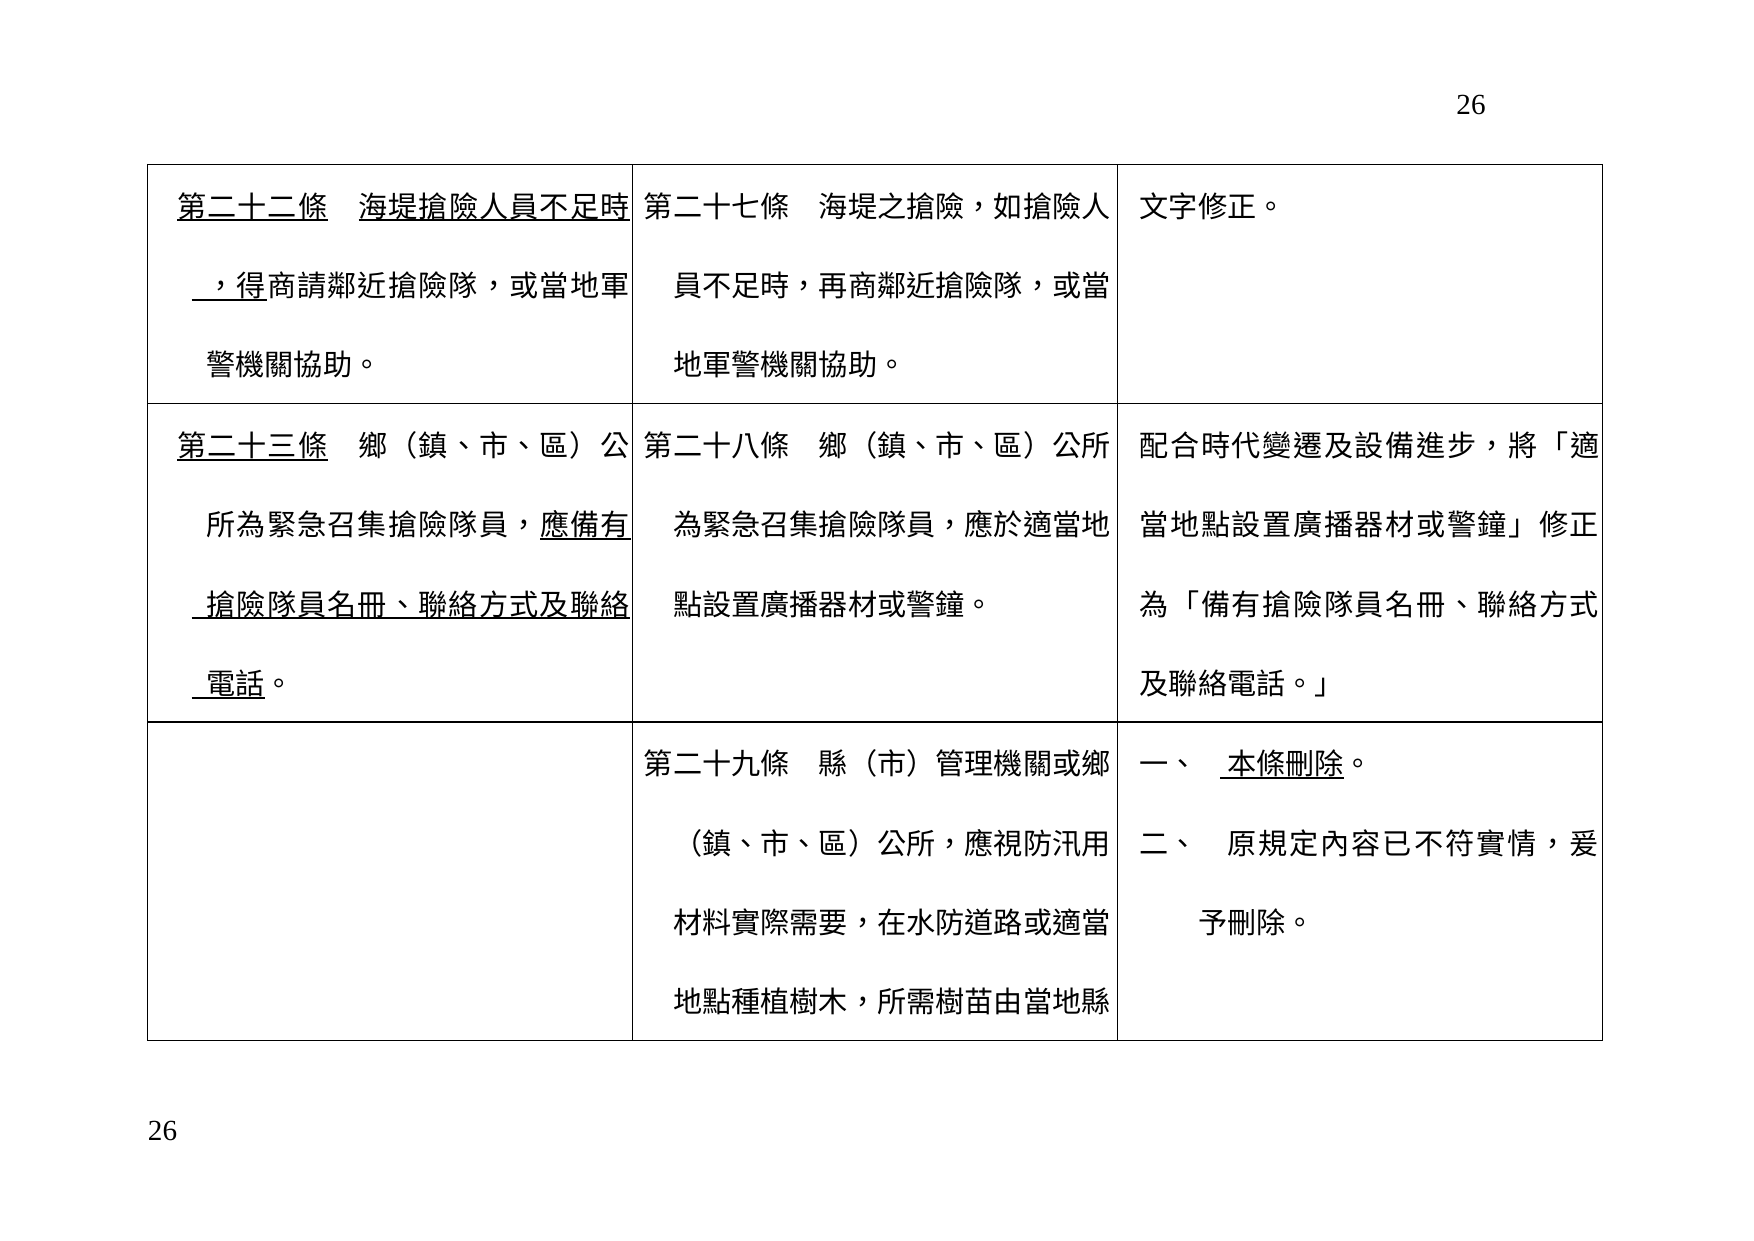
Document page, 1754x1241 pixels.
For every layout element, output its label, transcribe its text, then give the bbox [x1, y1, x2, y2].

table_cell 本條刪除。 原規定內容已不符實情，爰予刪除。 [1118, 723, 1602, 1040]
table_cell 第二十九條 縣（市）管理機關或鄉 （鎮、市、區）公所，應視防汛用 材料實際需要，在水防道路或適當 地點種植樹木，所需樹苗由當地縣 [633, 723, 1117, 1040]
table_cell 配合時代變遷及設備進步，將「適當地點設置廣播器材或警鐘」修正為「備有搶險隊員名冊、聯絡方式及聯絡電話。」 [1118, 404, 1602, 721]
table_cell [148, 723, 632, 1040]
table_cell 第二十二條 海堤搶險人員不足時，得商請鄰近搶險隊，或當地軍警機關協助。 [148, 165, 632, 403]
table_cell 第二十七條 海堤之搶險，如搶險人 員不足時，再商鄰近搶險隊，或當 地軍警機關協助。 [633, 165, 1117, 403]
table_cell 文字修正。 [1118, 165, 1602, 403]
table_cell 第二十三條 鄉（鎮、市、區）公所為緊急召集搶險隊員，應備有搶險隊員名冊、聯絡方式及聯絡電話。 [148, 404, 632, 721]
table_cell 第二十八條 鄉（鎮、市、區）公所 為緊急召集搶險隊員，應於適當地 點設置廣播器材或警鐘。 [633, 404, 1117, 721]
